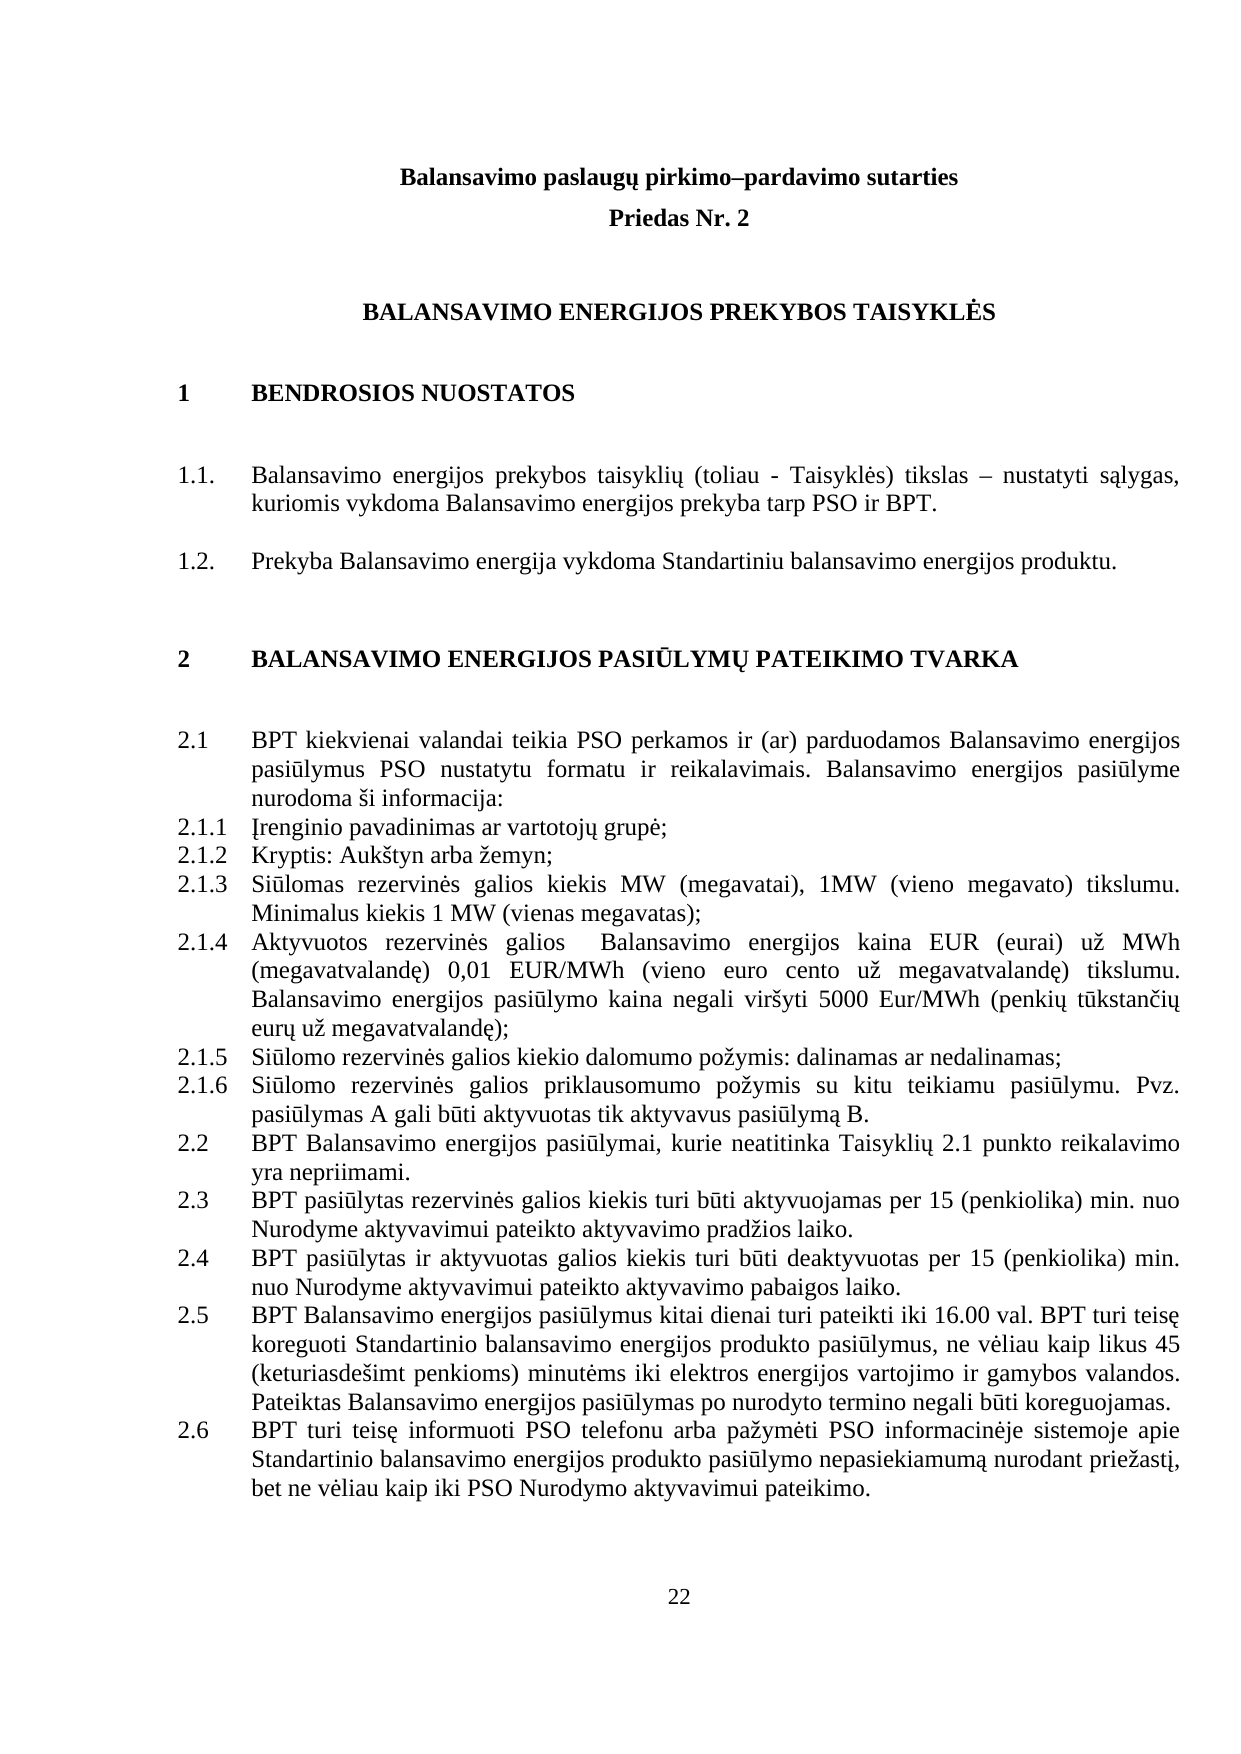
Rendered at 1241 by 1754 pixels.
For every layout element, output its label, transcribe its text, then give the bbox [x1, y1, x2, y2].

text BALANSAVIMO ENERGIJOS PREKYBOS TAISYKLĖS [177, 297, 1181, 326]
text 2.1.6 Siūlomo rezervinės galios priklausomumo požymis su kitu teikiamu pasiūlymu. Pvz. pasiūlymas A gali būti aktyvuotas tik aktyvavus pasiūlymą B. [177, 1071, 1181, 1128]
text 2.3 BPT pasiūlytas rezervinės galios kiekis turi būti aktyvuojamas per 15 (penkiolika) min. nuo Nurodyme aktyvavimui pateikto aktyvavimo pradžios laiko. [177, 1186, 1181, 1243]
text 2.1.1 Įrenginio pavadinimas ar vartotojų grupė; [177, 812, 1181, 841]
text 2.4 BPT pasiūlytas ir aktyvuotas galios kiekis turi būti deaktyvuotas per 15 (penkiolika) min. nuo Nurodyme aktyvavimui pateikto aktyvavimo pabaigos laiko. [177, 1243, 1181, 1301]
text Priedas Nr. 2 [177, 203, 1181, 232]
text 2.1.5 Siūlomo rezervinės galios kiekio dalomumo požymis: dalinamas ar nedalinamas; [177, 1042, 1181, 1071]
text 2.2 BPT Balansavimo energijos pasiūlymai, kurie neatitinka Taisyklių 2.1 punkto reikalavimo yra nepriimami. [177, 1128, 1181, 1186]
text 2.1.3 Siūlomas rezervinės galios kiekis MW (megavatai), 1MW (vieno megavato) tikslumu. Minimalus kiekis 1 MW (vienas megavatas); [177, 869, 1181, 927]
text 2.1.4 Aktyvuotos rezervinės galios Balansavimo energijos kaina EUR (eurai) už MWh (megavatvalandę) 0,01 EUR/MWh (vieno euro cento už megavatvalandę) tikslumu. Balansavimo energijos pasiūlymo kaina negali viršyti 5000 Eur/MWh (penkių tūkstančių eurų už megavatvalandę); [177, 927, 1181, 1042]
text 2.5 BPT Balansavimo energijos pasiūlymus kitai dienai turi pateikti iki 16.00 val. BPT turi teisę koreguoti Standartinio balansavimo energijos produkto pasiūlymus, ne vėliau kaip likus 45 (keturiasdešimt penkioms) minutėms iki elektros energijos vartojimo ir gamybos valandos. Pateiktas Balansavimo energijos pasiūlymas po nurodyto termino negali būti koreguojamas. [177, 1301, 1181, 1416]
text 2.1 BPT kiekvienai valandai teikia PSO perkamos ir (ar) parduodamos Balansavimo energijos pasiūlymus PSO nustatytu formatu ir reikalavimais. Balansavimo energijos pasiūlyme nurodoma ši informacija: [177, 726, 1181, 812]
text 2.1.2 Kryptis: Aukštyn arba žemyn; [177, 841, 1181, 869]
text 2.6 BPT turi teisę informuoti PSO telefonu arba pažymėti PSO informacinėje sistemoje apie Standartinio balansavimo energijos produkto pasiūlymo nepasiekiamumą nurodant priežastį, bet ne vėliau kaip iki PSO Nurodymo aktyvavimui pateikimo. [177, 1416, 1181, 1502]
text 1.1. Balansavimo energijos prekybos taisyklių (toliau - Taisyklės) tikslas – nustatyti sąlygas, kuriomis vykdoma Balansavimo energijos prekyba tarp PSO ir BPT. [177, 460, 1181, 517]
text 1 BENDROSIOS NUOSTATOS [177, 378, 1181, 407]
text Balansavimo paslaugų pirkimo–pardavimo sutarties [177, 162, 1181, 191]
text 2 BALANSAVIMO ENERGIJOS PASIŪLYMŲ PATEIKIMO TVARKA [177, 644, 1181, 673]
text 1.2. Prekyba Balansavimo energija vykdoma Standartiniu balansavimo energijos produktu. [177, 546, 1181, 575]
